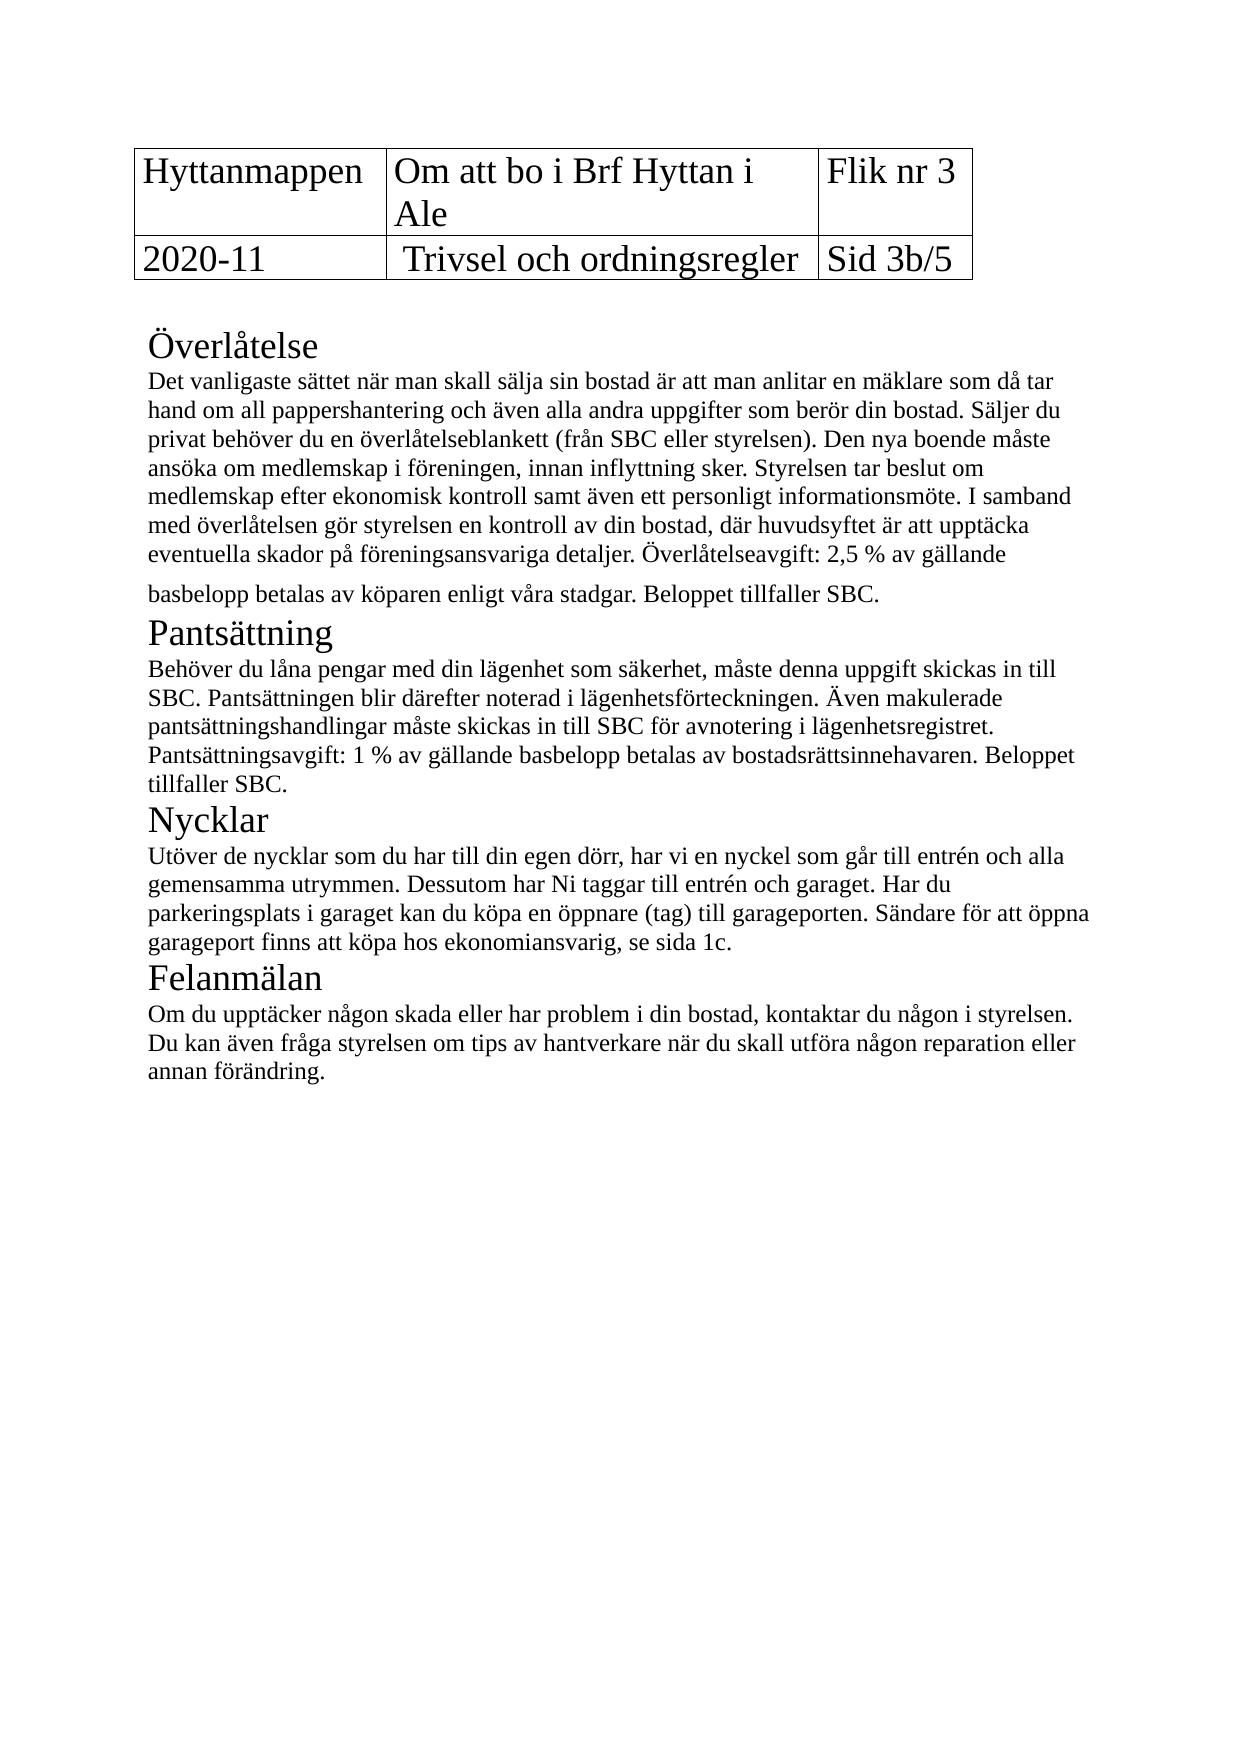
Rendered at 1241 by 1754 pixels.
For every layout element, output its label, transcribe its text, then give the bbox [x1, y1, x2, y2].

table_header Hyttanmappen [135, 149, 386, 235]
text Felanmälan [148, 956, 1093, 999]
table_cell 2020-11 [135, 236, 386, 279]
text Pantsättning [148, 611, 1093, 654]
text Behöver du låna pengar med din lägenhet som säkerhet, måste denna uppgift skickas in till SBC. Pantsättningen blir därefter noterad i lägenhetsförteckningen. Även makulerade pantsättningshandlingar måste skickas in till SBC för avnotering i lägenhetsregistret. Pantsättningsavgift: 1 % av gällande basbelopp betalas av bostadsrättsinnehavaren. Beloppet tillfaller SBC. [148, 654, 1093, 798]
table_header Flik nr 3 [819, 149, 972, 235]
text Nycklar [148, 798, 1093, 841]
text Överlåtelse [148, 323, 1093, 366]
text Det vanligaste sättet när man skall sälja sin bostad är att man anlitar en mäklare som då tar hand om all pappershantering och även alla andra uppgifter som berör din bostad. Säljer du privat behöver du en överlåtelseblankett (från SBC eller styrelsen). Den nya boende måste ansöka om medlemskap i föreningen, innan inflyttning sker. Styrelsen tar beslut om medlemskap efter ekonomisk kontroll samt även ett personligt informationsmöte. I samband med överlåtelsen gör styrelsen en kontroll av din bostad, där huvudsyftet är att upptäcka eventuella skador på föreningsansvariga detaljer. Överlåtelseavgift: 2,5 % av gällande basbelopp betalas av köparen enligt våra stadgar. Beloppet tillfaller SBC. [148, 366, 1093, 611]
table_cell Trivsel och ordningsregler [387, 236, 818, 279]
text Utöver de nycklar som du har till din egen dörr, har vi en nyckel som går till entrén och alla gemensamma utrymmen. Dessutom har Ni taggar till entrén och garaget. Har du parkeringsplats i garaget kan du köpa en öppnare (tag) till garageporten. Sändare för att öppna garageport finns att köpa hos ekonomiansvarig, se sida 1c. [148, 841, 1093, 956]
text Om du upptäcker någon skada eller har problem i din bostad, kontaktar du någon i styrelsen. Du kan även fråga styrelsen om tips av hantverkare när du skall utföra någon reparation eller annan förändring. [148, 999, 1093, 1085]
table_header Om att bo i Brf Hyttan i Ale [387, 149, 818, 235]
table_cell Sid 3b/5 [819, 236, 972, 279]
